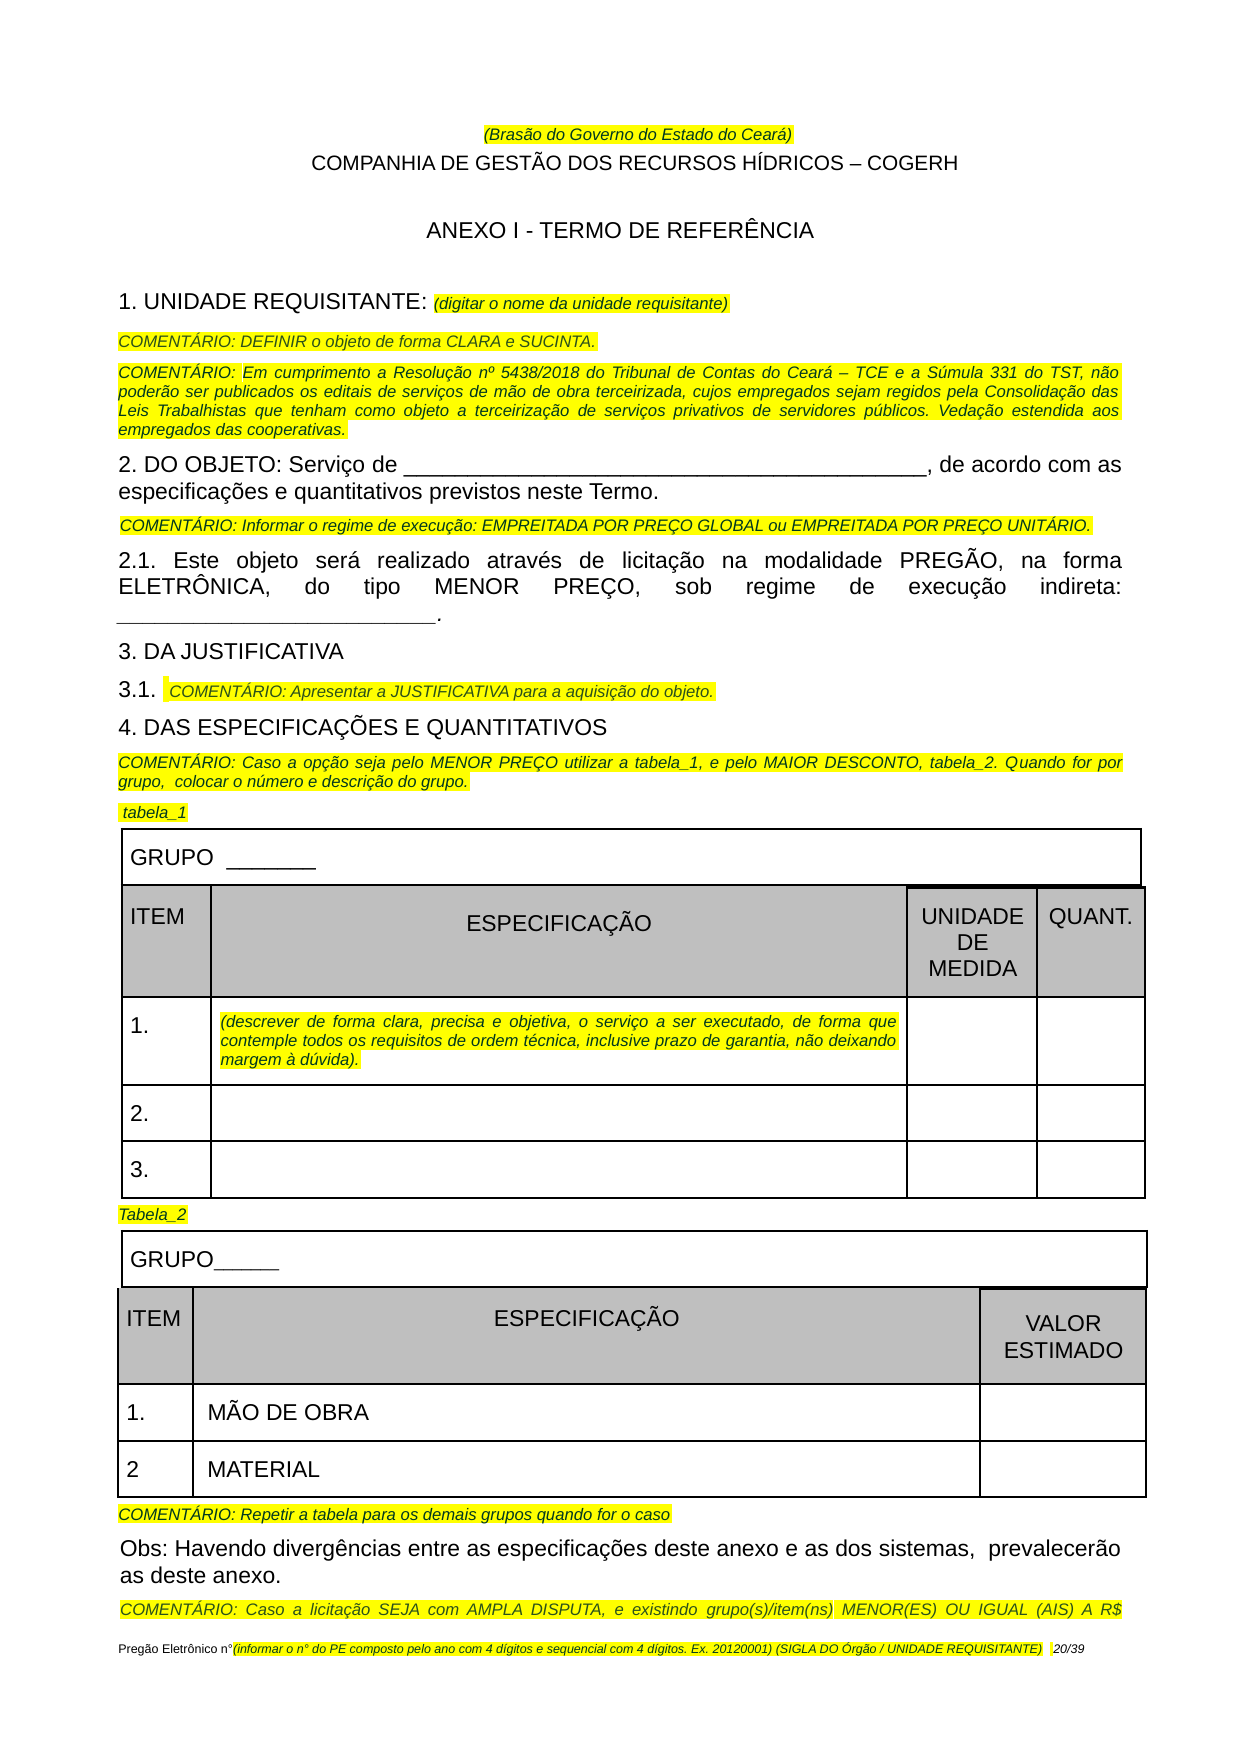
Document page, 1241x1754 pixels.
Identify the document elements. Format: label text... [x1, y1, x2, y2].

table_cell [981, 1442, 1145, 1496]
table_header ITEM [119, 1288, 192, 1383]
table_cell [1038, 1086, 1144, 1140]
table_cell [1038, 998, 1144, 1083]
text 2. DO OBJETO: Serviço de _________________________________________, de acordo com as especificações e quantitativos previstos neste Termo. [118, 451, 1122, 504]
table_header UNIDADE DE MEDIDA [908, 889, 1036, 996]
table_cell [212, 1142, 906, 1197]
table_cell MÃO DE OBRA [194, 1385, 979, 1440]
table_cell [981, 1385, 1145, 1440]
text Obs: Havendo divergências entre as especificações deste anexo e as dos sistemas, prevalecerão as deste anexo. [119, 1535, 1122, 1588]
table_cell 2. [123, 1086, 210, 1140]
table_header GRUPO _______ [123, 830, 1140, 884]
table_cell 1. [119, 1385, 192, 1440]
table_header ESPECIFICAÇÃO [212, 886, 906, 996]
table_cell (descrever de forma clara, precisa e objetiva, o serviço a ser executado, de forma que contemple todos os requisitos de ordem técnica, inclusive prazo de garantia, não deixando margem à dúvida). [212, 998, 906, 1083]
table_cell 3. [123, 1142, 210, 1197]
text 3. DA JUSTIFICATIVA [118, 638, 1122, 664]
table_header GRUPO_______ [123, 1232, 1146, 1286]
text 4. DAS ESPECIFICAÇÕES E QUANTITATIVOS [118, 714, 1122, 741]
table_header ITEM [123, 886, 210, 996]
text 1. UNIDADE REQUISITANTE: (digitar o nome da unidade requisitante) [118, 288, 1122, 314]
table_header ESPECIFICAÇÃO [194, 1288, 979, 1383]
table_cell MATERIAL [194, 1442, 979, 1496]
table_cell 1. [123, 998, 210, 1083]
text tabela_1 [118, 803, 1123, 822]
text 2.1. Este objeto será realizado através de licitação na modalidade PREGÃO, na forma ELETRÔNICA, do tipo MENOR PREÇO, sob regime de execução indireta: _________________________. [118, 547, 1122, 626]
table_header VALOR ESTIMADO [981, 1290, 1145, 1383]
text 3.1. COMENTÁRIO: Apresentar a JUSTIFICATIVA para a aquisição do objeto. [118, 676, 1122, 702]
table_header QUANT. [1038, 889, 1144, 996]
text COMENTÁRIO: DEFINIR o objeto de forma CLARA e SUCINTA. [118, 332, 1122, 351]
table_cell [908, 1086, 1036, 1140]
text COMENTÁRIO: Informar o regime de execução: EMPREITADA POR PREÇO GLOBAL ou EMPREITADA POR PREÇO UNITÁRIO. [119, 516, 1122, 535]
text COMENTÁRIO: Em cumprimento a Resolução nº 5438/2018 do Tribunal de Contas do Ceará – TCE e a Súmula 331 do TST, não poderão ser publicados os editais de serviços de mão de obra terceirizada, cujos empregados sejam regidos pela Consolidação das Leis Trabalhistas que tenham como objeto a terceirização de serviços privativos de servidores públicos. Vedação estendida aos empregados das cooperativas. [118, 363, 1122, 439]
table_cell [212, 1086, 906, 1140]
text Tabela_2 [118, 1204, 1123, 1224]
text COMENTÁRIO: Repetir a tabela para os demais grupos quando for o caso [118, 1504, 1122, 1523]
table_cell [908, 998, 1036, 1083]
text COMENTÁRIO: Caso a opção seja pelo MENOR PREÇO utilizar a tabela_1, e pelo MAIOR DESCONTO, tabela_2. Quando for por grupo, colocar o número e descrição do grupo. [118, 752, 1123, 791]
table_cell [1038, 1142, 1144, 1197]
table_cell [908, 1142, 1036, 1197]
table_cell 2 [119, 1442, 192, 1496]
text ANEXO I - TERMO DE REFERÊNCIA [118, 217, 1122, 243]
text COMENTÁRIO: Caso a licitação SEJA com AMPLA DISPUTA, e existindo grupo(s)/item(ns) MENOR(ES) OU IGUAL (AIS) A R$ [120, 1600, 1122, 1619]
